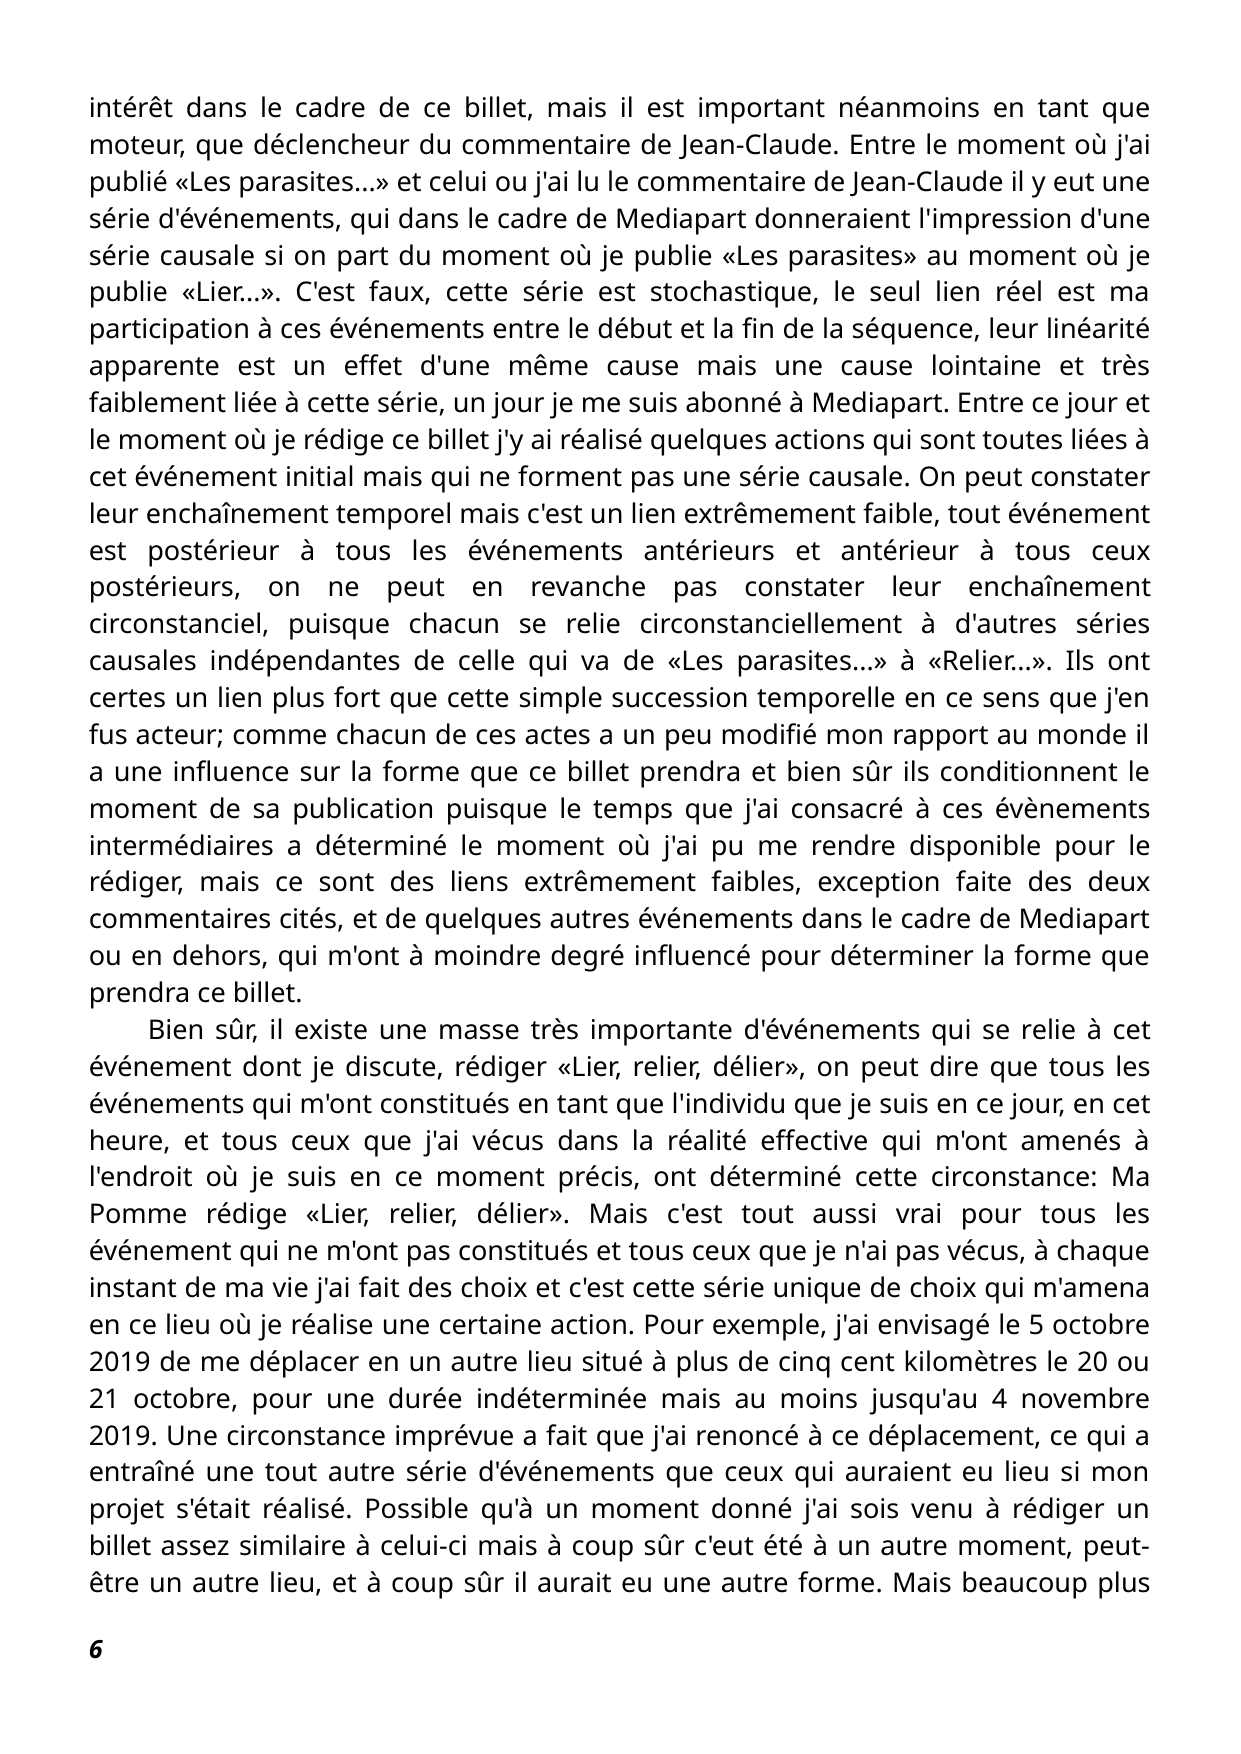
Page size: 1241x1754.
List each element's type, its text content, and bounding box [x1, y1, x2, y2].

text Bien sûr, il existe une masse très importante d'événements qui se relie à cet événement dont je discute, rédiger «Lier, relier, délier», on peut dire que tous les événements qui m'ont constitués en tant que l'individu que je suis en ce jour, en cet heure, et tous ceux que j'ai vécus dans la réalité effective qui m'ont amenés à l'endroit où je suis en ce moment précis, ont déterminé cette circonstance: Ma Pomme rédige «Lier, relier, délier». Mais c'est tout aussi vrai pour tous les événement qui ne m'ont pas constitués et tous ceux que je n'ai pas vécus, à chaque instant de ma vie j'ai fait des choix et c'est cette série unique de choix qui m'amena en ce lieu où je réalise une certaine action. Pour exemple, j'ai envisagé le 5 octobre 2019 de me déplacer en un autre lieu situé à plus de cinq cent kilomètres le 20 ou 21 octobre, pour une durée indéterminée mais au moins jusqu'au 4 novembre 2019. Une circonstance imprévue a fait que j'ai renoncé à ce déplacement, ce qui a entraîné une tout autre série d'événements que ceux qui auraient eu lieu si mon projet s'était réalisé. Possible qu'à un moment donné j'ai sois venu à rédiger un billet assez similaire à celui-ci mais à coup sûr c'eut été à un autre moment, peut-être un autre lieu, et à coup sûr il aurait eu une autre forme. Mais beaucoup plus [88, 1010, 1152, 1600]
text intérêt dans le cadre de ce billet, mais il est important néanmoins en tant que moteur, que déclencheur du commentaire de Jean-Claude. Entre le moment où j'ai publié «Les parasites...» et celui ou j'ai lu le commentaire de Jean-Claude il y eut une série d'événements, qui dans le cadre de Mediapart donneraient l'impression d'une série causale si on part du moment où je publie «Les parasites» au moment où je publie «Lier...». C'est faux, cette série est stochastique, le seul lien réel est ma participation à ces événements entre le début et la fin de la séquence, leur linéarité apparente est un effet d'une même cause mais une cause lointaine et très faiblement liée à cette série, un jour je me suis abonné à Mediapart. Entre ce jour et le moment où je rédige ce billet j'y ai réalisé quelques actions qui sont toutes liées à cet événement initial mais qui ne forment pas une série causale. On peut constater leur enchaînement temporel mais c'est un lien extrêmement faible, tout événement est postérieur à tous les événements antérieurs et antérieur à tous ceux postérieurs, on ne peut en revanche pas constater leur enchaînement circonstanciel, puisque chacun se relie circonstanciellement à d'autres séries causales indépendantes de celle qui va de «Les parasites...» à «Relier...». Ils ont certes un lien plus fort que cette simple succession temporelle en ce sens que j'en fus acteur; comme chacun de ces actes a un peu modifié mon rapport au monde il a une influence sur la forme que ce billet prendra et bien sûr ils conditionnent le moment de sa publication puisque le temps que j'ai consacré à ces évènements intermédiaires a déterminé le moment où j'ai pu me rendre disponible pour le rédiger, mais ce sont des liens extrêmement faibles, exception faite des deux commentaires cités, et de quelques autres événements dans le cadre de Mediapart ou en dehors, qui m'ont à moindre degré influencé pour déterminer la forme que prendra ce billet. [88, 88, 1152, 1010]
